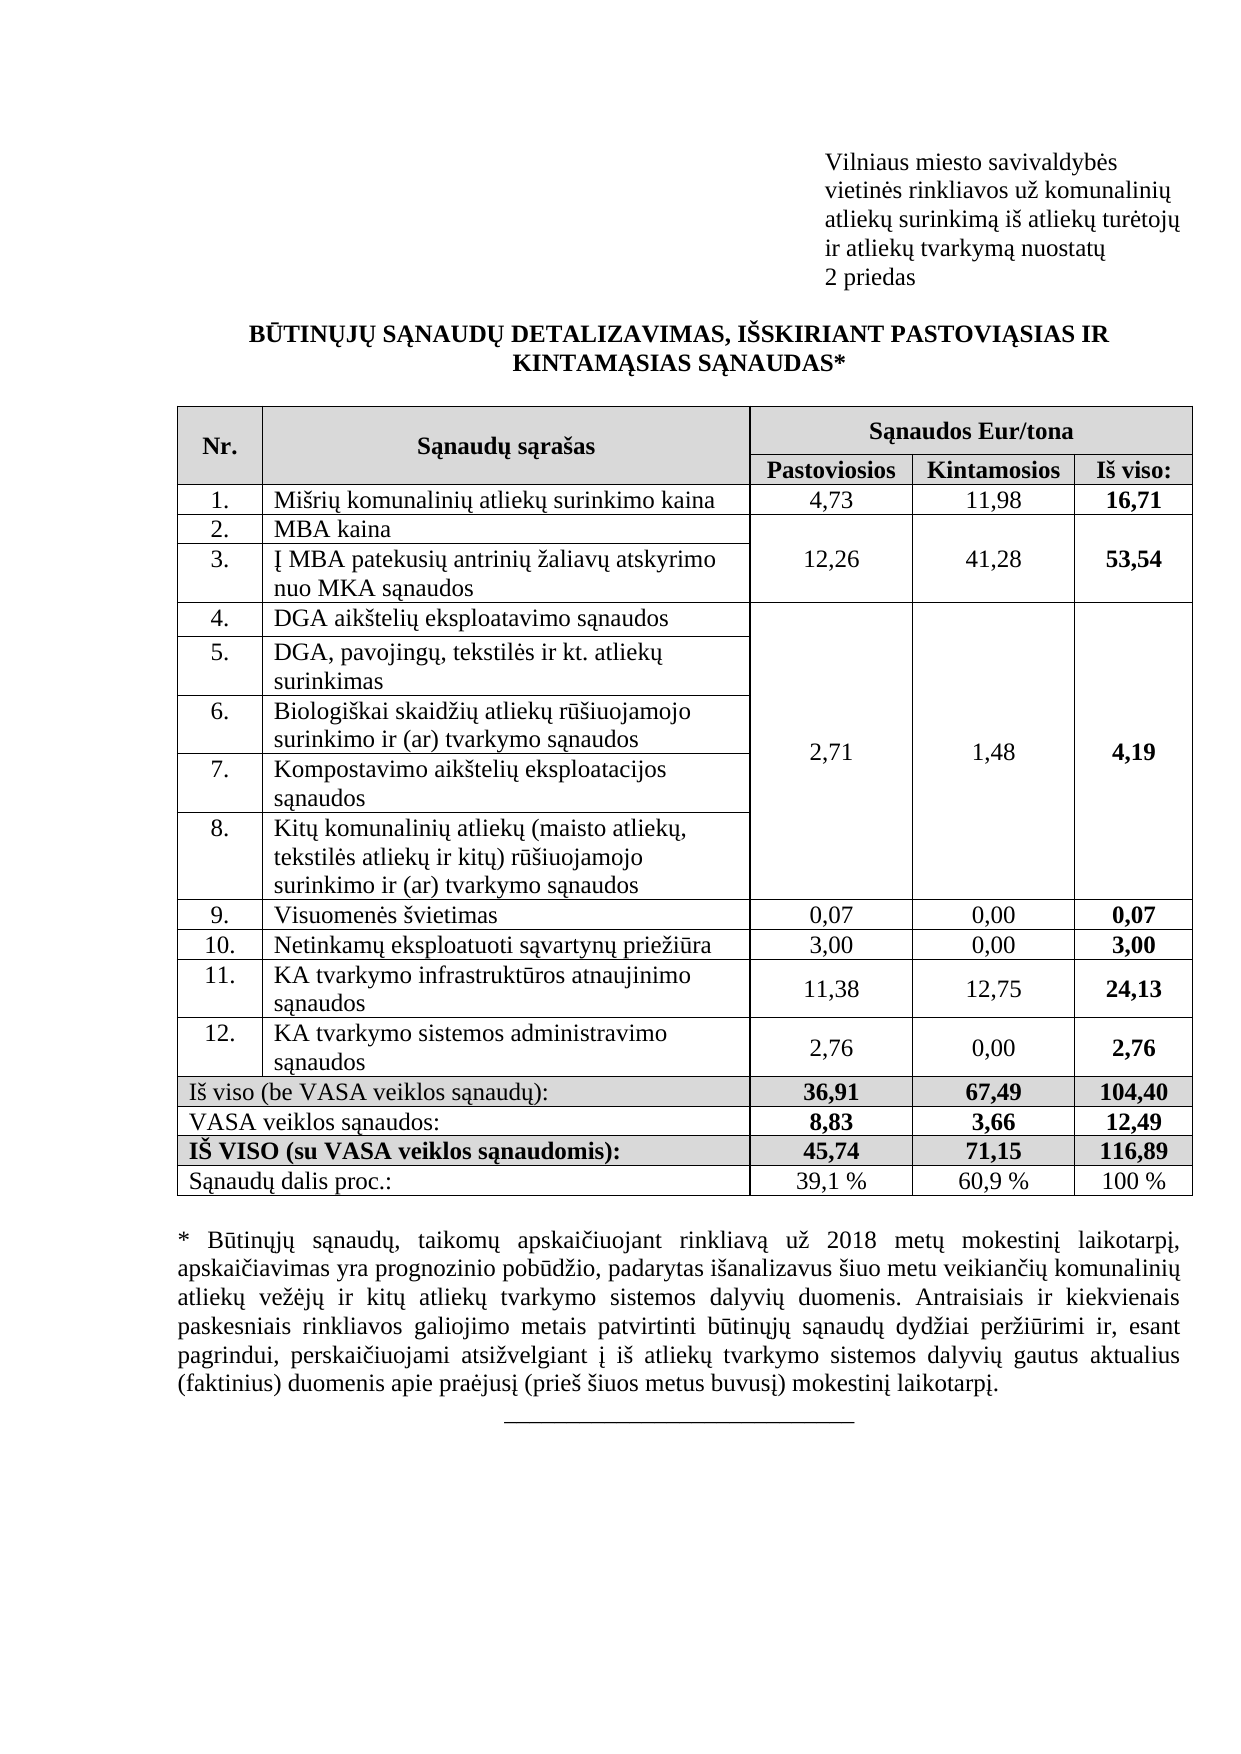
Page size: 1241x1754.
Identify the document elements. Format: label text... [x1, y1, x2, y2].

table_cell Iš viso (be VASA veiklos sąnaudų): [178, 1077, 749, 1106]
table_cell DGA, pavojingų, tekstilės ir kt. atliekų surinkimas [263, 637, 749, 695]
text Vilniaus miesto savivaldybės [824, 147, 1181, 176]
table_cell Mišrių komunalinių atliekų surinkimo kaina [263, 485, 749, 513]
table_cell KA tvarkymo infrastruktūros atnaujinimo sąnaudos [263, 960, 749, 1017]
table_cell 2,76 [751, 1018, 912, 1076]
table_cell 0,07 [1075, 900, 1192, 929]
text vietinės rinkliavos už komunalinių atliekų surinkimą iš atliekų turėtojų ir atliekų tvarkymą nuostatų [824, 176, 1181, 262]
table_cell 60,9 % [913, 1166, 1074, 1195]
table_cell 41,28 [913, 515, 1074, 602]
table_cell 67,49 [913, 1077, 1074, 1106]
table_cell KA tvarkymo sistemos administravimo sąnaudos [263, 1018, 749, 1076]
table_cell 0,00 [913, 900, 1074, 929]
table_cell 4,19 [1075, 603, 1192, 899]
table_cell 71,15 [913, 1136, 1074, 1165]
table_header Sąnaudos Eur/tona [751, 407, 1192, 454]
text * Būtinųjų sąnaudų, taikomų apskaičiuojant rinkliavą už 2018 metų mokestinį laikotarpį, apskaičiavimas yra prognozinio pobūdžio, padarytas išanalizavus šiuo metu veikiančių komunalinių atliekų vežėjų ir kitų atliekų tvarkymo sistemos dalyvių duomenis. Antraisiais ir kiekvienais paskesniais rinkliavos galiojimo metais patvirtinti būtinųjų sąnaudų dydžiai peržiūrimi ir, esant pagrindui, perskaičiuojami atsižvelgiant į iš atliekų tvarkymo sistemos dalyvių gautus aktualius (faktinius) duomenis apie praėjusį (prieš šiuos metus buvusį) mokestinį laikotarpį. [177, 1225, 1181, 1397]
table_cell Kompostavimo aikštelių eksploatacijos sąnaudos [263, 754, 749, 812]
table_cell 5. [178, 637, 262, 695]
table_cell 3,66 [913, 1107, 1074, 1135]
table_cell IŠ VISO (su VASA veiklos sąnaudomis): [178, 1136, 749, 1165]
table_cell DGA aikštelių eksploatavimo sąnaudos [263, 603, 749, 636]
table_cell 1. [178, 485, 262, 513]
table_cell 24,13 [1075, 960, 1192, 1017]
table_cell 16,71 [1075, 485, 1192, 513]
text ____________________________ [177, 1397, 1181, 1426]
table_cell 45,74 [751, 1136, 912, 1165]
table_header Nr. [178, 407, 262, 484]
table_cell 1,48 [913, 603, 1074, 899]
table_cell Sąnaudų dalis proc.: [178, 1166, 749, 1195]
table_cell Biologiškai skaidžių atliekų rūšiuojamojo surinkimo ir (ar) tvarkymo sąnaudos [263, 696, 749, 753]
table_cell 12. [178, 1018, 262, 1076]
table_cell Visuomenės švietimas [263, 900, 749, 929]
table_cell Kintamosios [913, 455, 1074, 484]
text BŪTINŲJŲ SĄNAUDŲ DETALIZAVIMAS, IŠSKIRIANT PASTOVIĄSIAS IR KINTAMĄSIAS SĄNAUDAS* [177, 319, 1181, 377]
table_cell 39,1 % [751, 1166, 912, 1195]
table_cell 53,54 [1075, 515, 1192, 602]
table_header Sąnaudų sąrašas [263, 407, 749, 484]
table_cell VASA veiklos sąnaudos: [178, 1107, 749, 1135]
table_cell 104,40 [1075, 1077, 1192, 1106]
table_cell 11,38 [751, 960, 912, 1017]
table_cell 100 % [1075, 1166, 1192, 1195]
table_cell 3. [178, 544, 262, 602]
table_cell Pastoviosios [751, 455, 912, 484]
table_cell Netinkamų eksploatuoti sąvartynų priežiūra [263, 930, 749, 959]
table_cell 8. [178, 813, 262, 899]
table_cell 7. [178, 754, 262, 812]
table_cell 2. [178, 515, 262, 543]
text 2 priedas [824, 262, 1181, 291]
table_cell 6. [178, 696, 262, 753]
table_cell 2,76 [1075, 1018, 1192, 1076]
table_cell 0,00 [913, 930, 1074, 959]
table_cell 12,49 [1075, 1107, 1192, 1135]
table_cell Kitų komunalinių atliekų (maisto atliekų, tekstilės atliekų ir kitų) rūšiuojamojo surinkimo ir (ar) tvarkymo sąnaudos [263, 813, 749, 899]
table_cell 3,00 [1075, 930, 1192, 959]
table_cell 0,07 [751, 900, 912, 929]
table_cell 10. [178, 930, 262, 959]
table_cell 116,89 [1075, 1136, 1192, 1165]
table_cell 11,98 [913, 485, 1074, 513]
table_cell 11. [178, 960, 262, 1017]
table_cell 4. [178, 603, 262, 636]
table_cell MBA kaina [263, 515, 749, 543]
table_cell 0,00 [913, 1018, 1074, 1076]
table_cell Iš viso: [1075, 455, 1192, 484]
table_cell 9. [178, 900, 262, 929]
table_cell 36,91 [751, 1077, 912, 1106]
table_cell 3,00 [751, 930, 912, 959]
table_cell Į MBA patekusių antrinių žaliavų atskyrimo nuo MKA sąnaudos [263, 544, 749, 602]
table_cell 2,71 [751, 603, 912, 899]
table_cell 12,75 [913, 960, 1074, 1017]
table_cell 8,83 [751, 1107, 912, 1135]
table_cell 4,73 [751, 485, 912, 513]
table_cell 12,26 [751, 515, 912, 602]
